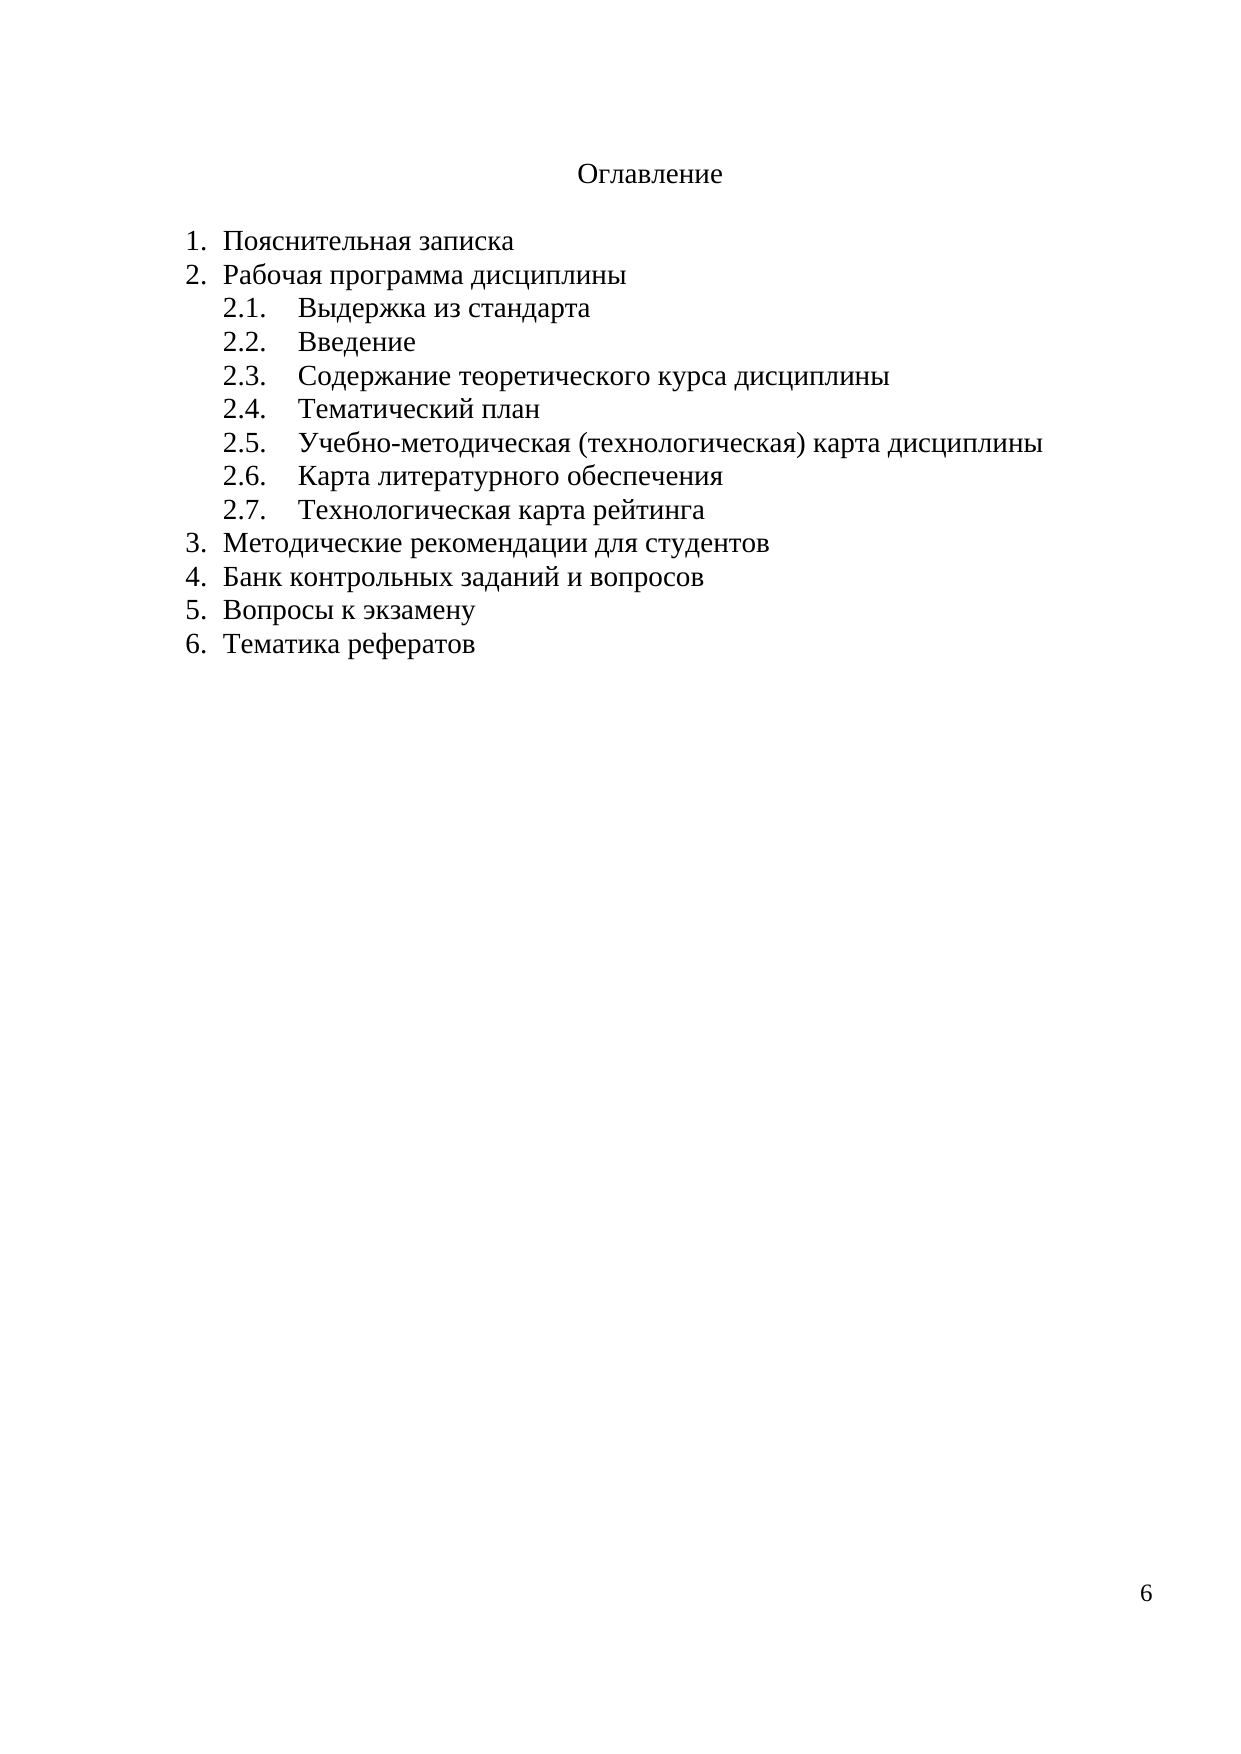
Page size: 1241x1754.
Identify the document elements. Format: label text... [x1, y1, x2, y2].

list Тематический план [223, 391, 1152, 425]
list Выдержка из стандарта [223, 291, 1152, 324]
text Оглавление [148, 156, 1152, 190]
list Технологическая карта рейтинга [223, 492, 1152, 525]
list Тематика рефератов [185, 626, 1152, 693]
list Методические рекомендации для студентов [185, 525, 1152, 559]
list Введение [223, 324, 1152, 358]
list Банк контрольных заданий и вопросов [185, 559, 1152, 592]
list Рабочая программа дисциплины [185, 257, 1152, 291]
list Учебно-методическая (технологическая) карта дисциплины [223, 425, 1152, 458]
list Карта литературного обеспечения [223, 458, 1152, 492]
list Вопросы к экзамену [185, 592, 1152, 626]
list Содержание теоретического курса дисциплины [223, 358, 1152, 391]
list Пояснительная записка [185, 223, 1152, 257]
